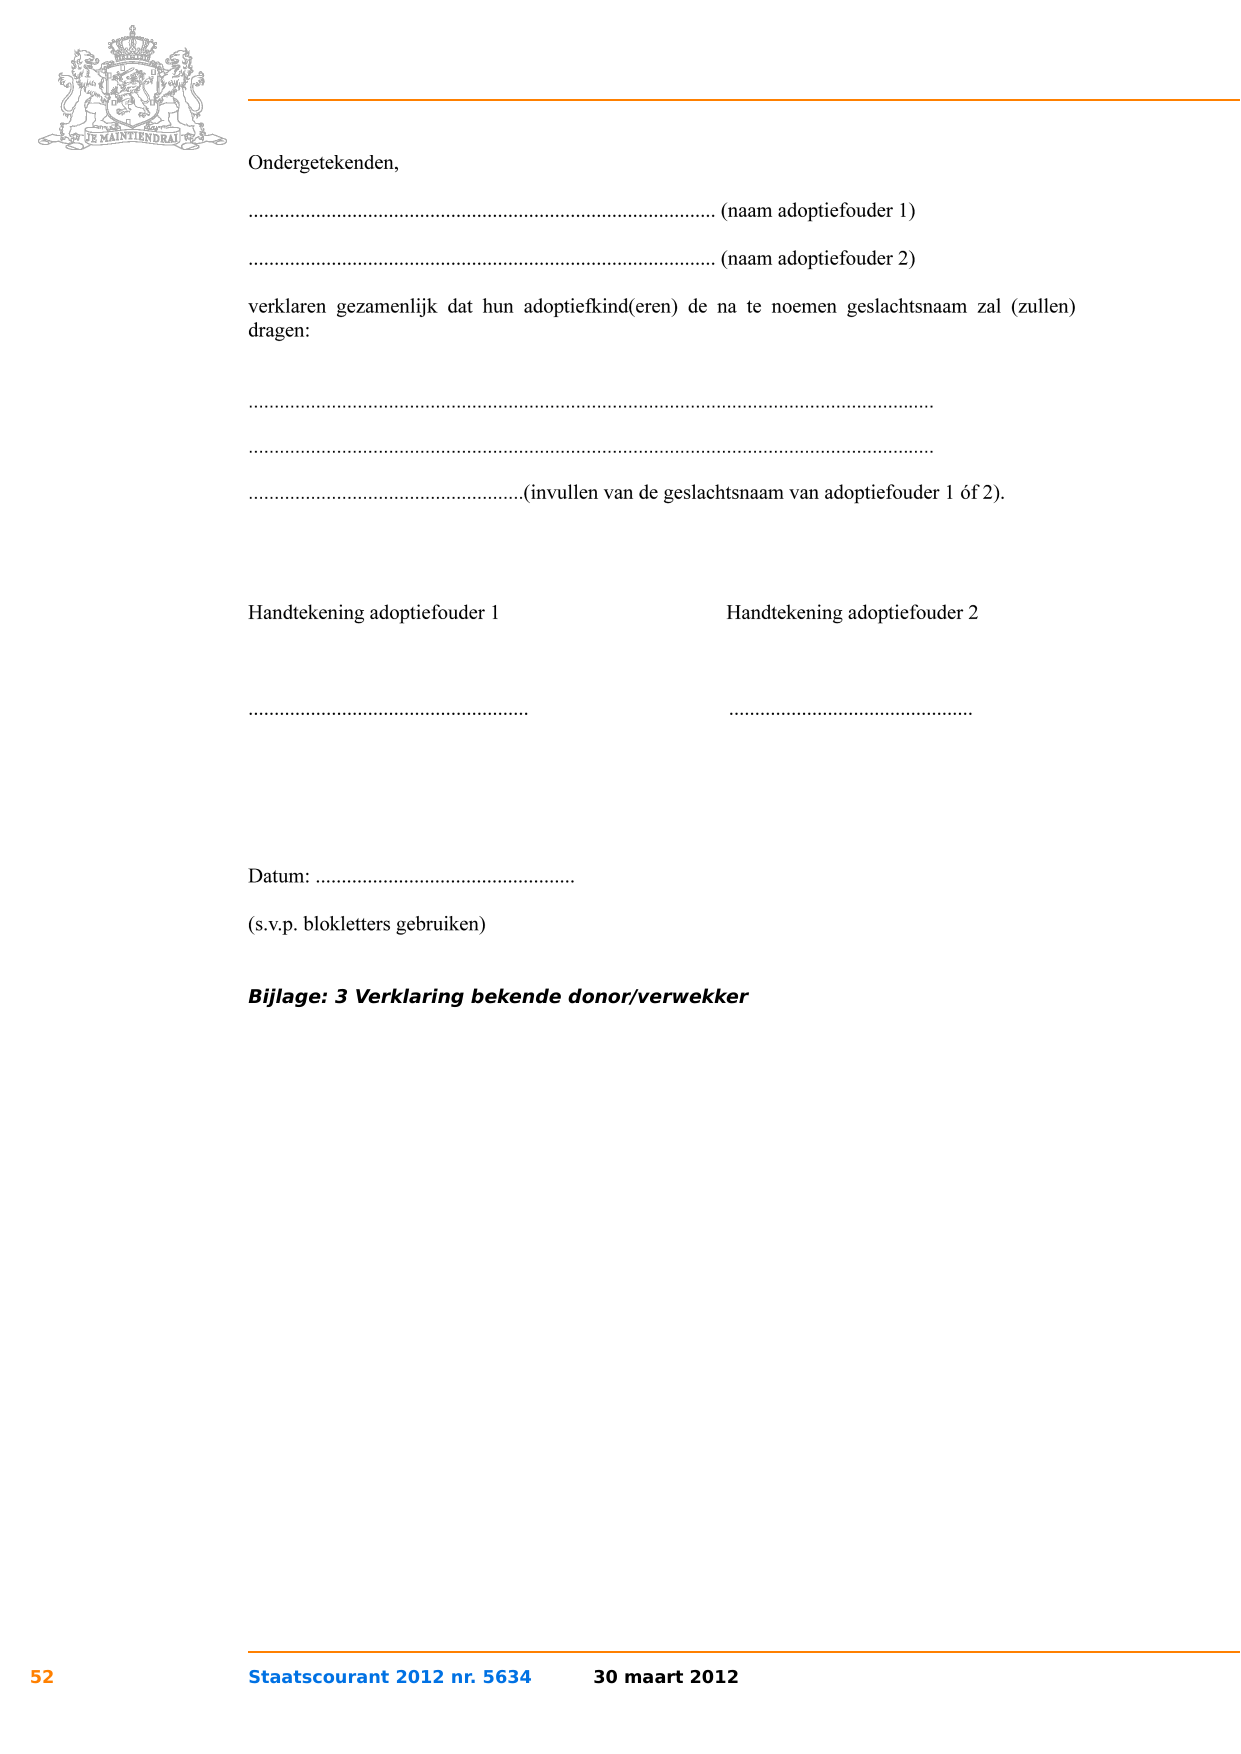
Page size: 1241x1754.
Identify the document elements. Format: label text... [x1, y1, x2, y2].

picture [248, 155, 1075, 935]
subtitle Bijlage: 3 Verklaring bekende donor/verwekker [248, 986, 1163, 1008]
picture [38, 25, 227, 150]
